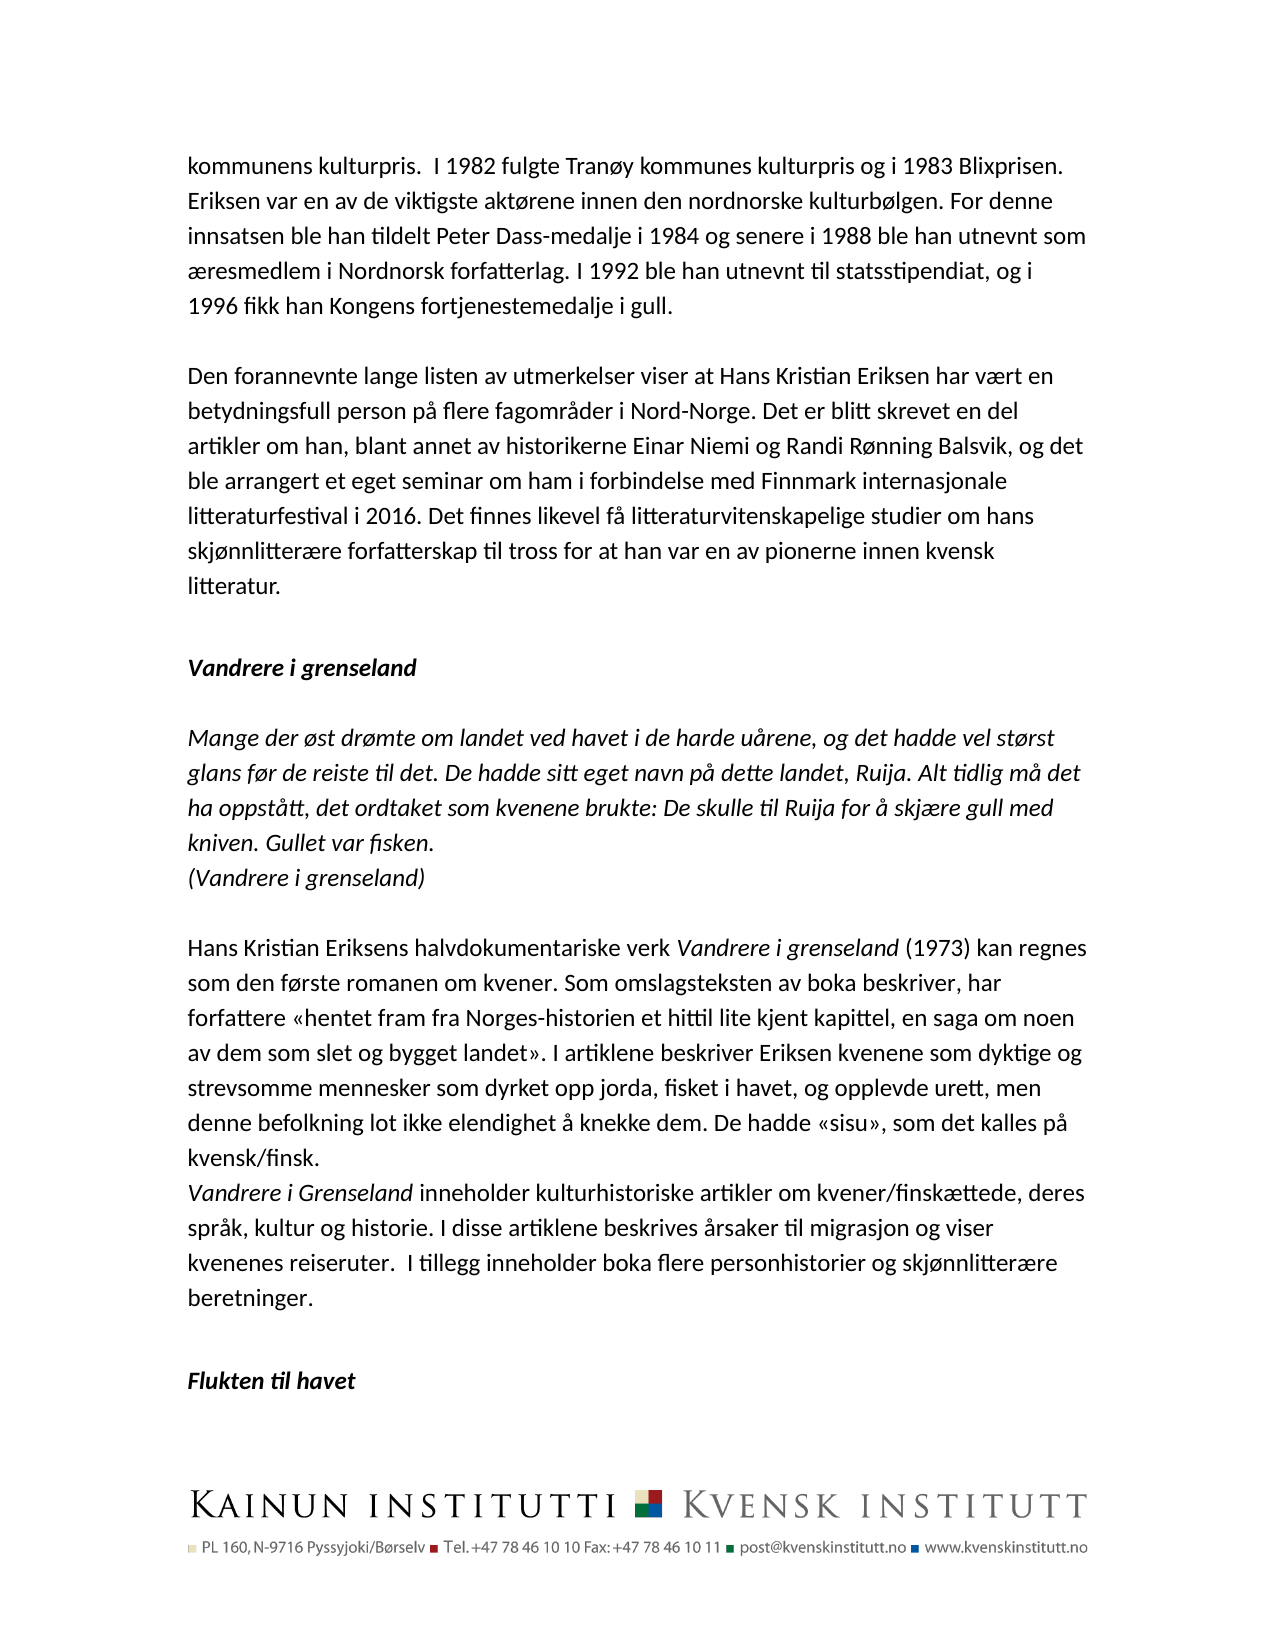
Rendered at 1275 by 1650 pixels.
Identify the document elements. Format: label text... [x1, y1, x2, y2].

text (Vandrere i grenseland) [187, 862, 1087, 893]
text kommunens kulturpris. I 1982 fulgte Tranøy kommunes kulturpris og i 1983 Blixprisen. Eriksen var en av de viktigste aktørene innen den nordnorske kulturbølgen. For denne innsatsen ble han tildelt Peter Dass-medalje i 1984 og senere i 1988 ble han utnevnt som æresmedlem i Nordnorsk forfatterlag. I 1992 ble han utnevnt til statsstipendiat, og i 1996 fikk han Kongens fortjenestemedalje i gull. [187, 150, 1087, 321]
text Den forannevnte lange listen av utmerkelser viser at Hans Kristian Eriksen har vært en betydningsfull person på flere fagområder i Nord-Norge. Det er blitt skrevet en del artikler om han, blant annet av historikerne Einar Niemi og Randi Rønning Balsvik, og det ble arrangert et eget seminar om ham i forbindelse med Finnmark internasjonale litteraturfestival i 2016. Det finnes likevel få litteraturvitenskapelige studier om hans skjønnlitterære forfatterskap til tross for at han var en av pionerne innen kvensk litteratur. [187, 360, 1087, 601]
picture [187, 1490, 1088, 1558]
text Hans Kristian Eriksens halvdokumentariske verk Vandrere i grenseland (1973) kan regnes som den første romanen om kvener. Som omslagsteksten av boka beskriver, har forfattere «hentet fram fra Norges-historien et hittil lite kjent kapittel, en saga om noen av dem som slet og bygget landet». I artiklene beskriver Eriksen kvenene som dyktige og strevsomme mennesker som dyrket opp jorda, fisket i havet, og opplevde urett, men denne befolkning lot ikke elendighet å knekke dem. De hadde «sisu», som det kalles på kvensk/finsk. [187, 932, 1087, 1173]
text Flukten til havet [187, 1365, 1087, 1396]
text Vandrere i Grenseland inneholder kulturhistoriske artikler om kvener/finskættede, deres språk, kultur og historie. I disse artiklene beskrives årsaker til migrasjon og viser kvenenes reiseruter. I tillegg inneholder boka flere personhistorier og skjønnlitterære beretninger. [187, 1177, 1087, 1313]
text Mange der øst drømte om landet ved havet i de harde uårene, og det hadde vel størst glans før de reiste til det. De hadde sitt eget navn på dette landet, Ruija. Alt tidlig må det ha oppstått, det ordtaket som kvenene brukte: De skulle til Ruija for å skjære gull med kniven. Gullet var fisken. [187, 722, 1087, 858]
text Vandrere i grenseland [187, 652, 1087, 683]
